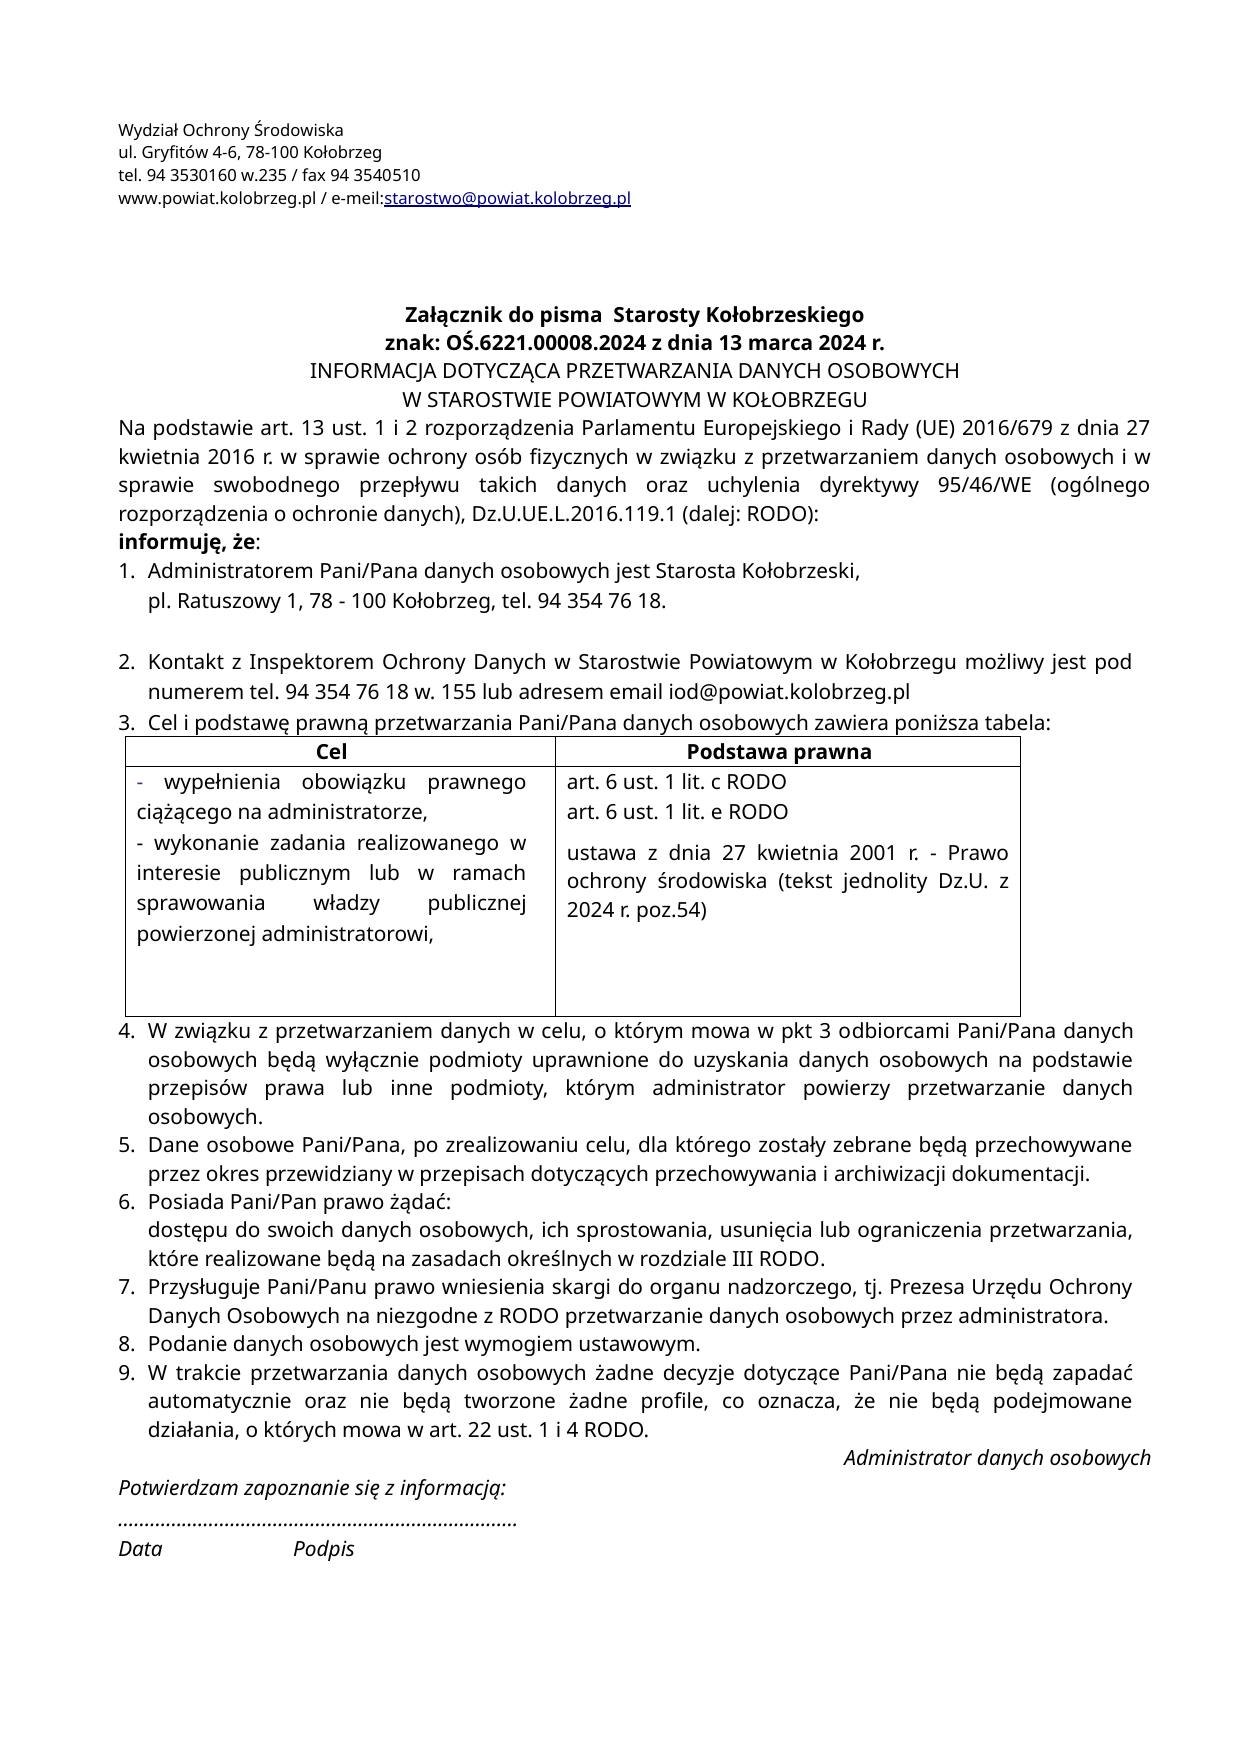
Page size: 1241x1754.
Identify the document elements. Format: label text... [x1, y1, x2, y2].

text Potwierdzam zapoznanie się z informacją: [118, 1473, 1152, 1502]
text ………………………………………………………………… [118, 1504, 1152, 1532]
list Administratorem Pani/Pana danych osobowych jest Starosta Kołobrzeski, [118, 556, 1134, 584]
table_header Cel [126, 737, 555, 766]
text Data Podpis [118, 1534, 1152, 1563]
text Administrator danych osobowych [118, 1443, 1152, 1472]
text znak: OŚ.6221.00008.2024 z dnia 13 marca 2024 r. [118, 328, 1152, 357]
table_cell art. 6 ust. 1 lit. c RODO art. 6 ust. 1 lit. e RODO ustawa z dnia 27 kwietnia 2001 r. - Prawo ochrony środowiska (tekst jednolity Dz.U. z 2024 r. poz.54) [556, 767, 1020, 1016]
text informuję, że: [118, 527, 1152, 556]
text INFORMACJA DOTYCZĄCA PRZETWARZANIA DANYCH OSOBOWYCH [118, 357, 1152, 385]
list Dane osobowe Pani/Pana, po zrealizowaniu celu, dla którego zostały zebrane będą przechowywane przez okres przewidziany w przepisach dotyczących przechowywania i archiwizacji dokumentacji. [118, 1130, 1134, 1187]
text W STAROSTWIE POWIATOWYM W KOŁOBRZEGU [118, 385, 1152, 413]
table_header Podstawa prawna [556, 737, 1020, 766]
text dostępu do swoich danych osobowych, ich sprostowania, usunięcia lub ograniczenia przetwarzania, które realizowane będą na zasadach określnych w rozdziale III RODO. [148, 1216, 1134, 1272]
list Cel i podstawę prawną przetwarzania Pani/Pana danych osobowych zawiera poniższa tabela: [118, 708, 1134, 736]
text www.powiat.kolobrzeg.pl / e-meil:starostwo@powiat.kolobrzeg.pl [118, 186, 1152, 209]
table_cell - wypełnienia obowiązku prawnego ciążącego na administratorze, - wykonanie zadania realizowanego w interesie publicznym lub w ramach sprawowania władzy publicznej powierzonej administratorowi, [126, 767, 555, 1016]
list W związku z przetwarzaniem danych w celu, o którym mowa w pkt 3 odbiorcami Pani/Pana danych osobowych będą wyłącznie podmioty uprawnione do uzyskania danych osobowych na podstawie przepisów prawa lub inne podmioty, którym administrator powierzy przetwarzanie danych osobowych. [118, 1017, 1134, 1130]
list W trakcie przetwarzania danych osobowych żadne decyzje dotyczące Pani/Pana nie będą zapadać automatycznie oraz nie będą tworzone żadne profile, co oznacza, że nie będą podejmowane działania, o których mowa w art. 22 ust. 1 i 4 RODO. [118, 1358, 1134, 1443]
list Podanie danych osobowych jest wymogiem ustawowym. [118, 1329, 1134, 1358]
text Załącznik do pisma Starosty Kołobrzeskiego [118, 300, 1152, 328]
text Na podstawie art. 13 ust. 1 i 2 rozporządzenia Parlamentu Europejskiego i Rady (UE) 2016/679 z dnia 27 kwietnia 2016 r. w sprawie ochrony osób fizycznych w związku z przetwarzaniem danych osobowych i w sprawie swobodnego przepływu takich danych oraz uchylenia dyrektywy 95/46/WE (ogólnego rozporządzenia o ochronie danych), Dz.U.UE.L.2016.119.1 (dalej: RODO): [118, 413, 1152, 527]
list Posiada Pani/Pan prawo żądać: [118, 1187, 1134, 1216]
list Kontakt z Inspektorem Ochrony Danych w Starostwie Powiatowym w Kołobrzegu możliwy jest pod numerem tel. 94 354 76 18 w. 155 lub adresem email iod@powiat.kolobrzeg.pl [118, 647, 1134, 706]
text pl. Ratuszowy 1, 78 - 100 Kołobrzeg, tel. 94 354 76 18. [148, 586, 1134, 614]
text Wydział Ochrony Środowiska ul. Gryfitów 4-6, 78-100 Kołobrzeg tel. 94 3530160 w.235 / fax 94 3540510 [118, 118, 1152, 186]
list Przysługuje Pani/Panu prawo wniesienia skargi do organu nadzorczego, tj. Prezesa Urzędu Ochrony Danych Osobowych na niezgodne z RODO przetwarzanie danych osobowych przez administratora. [118, 1272, 1134, 1329]
